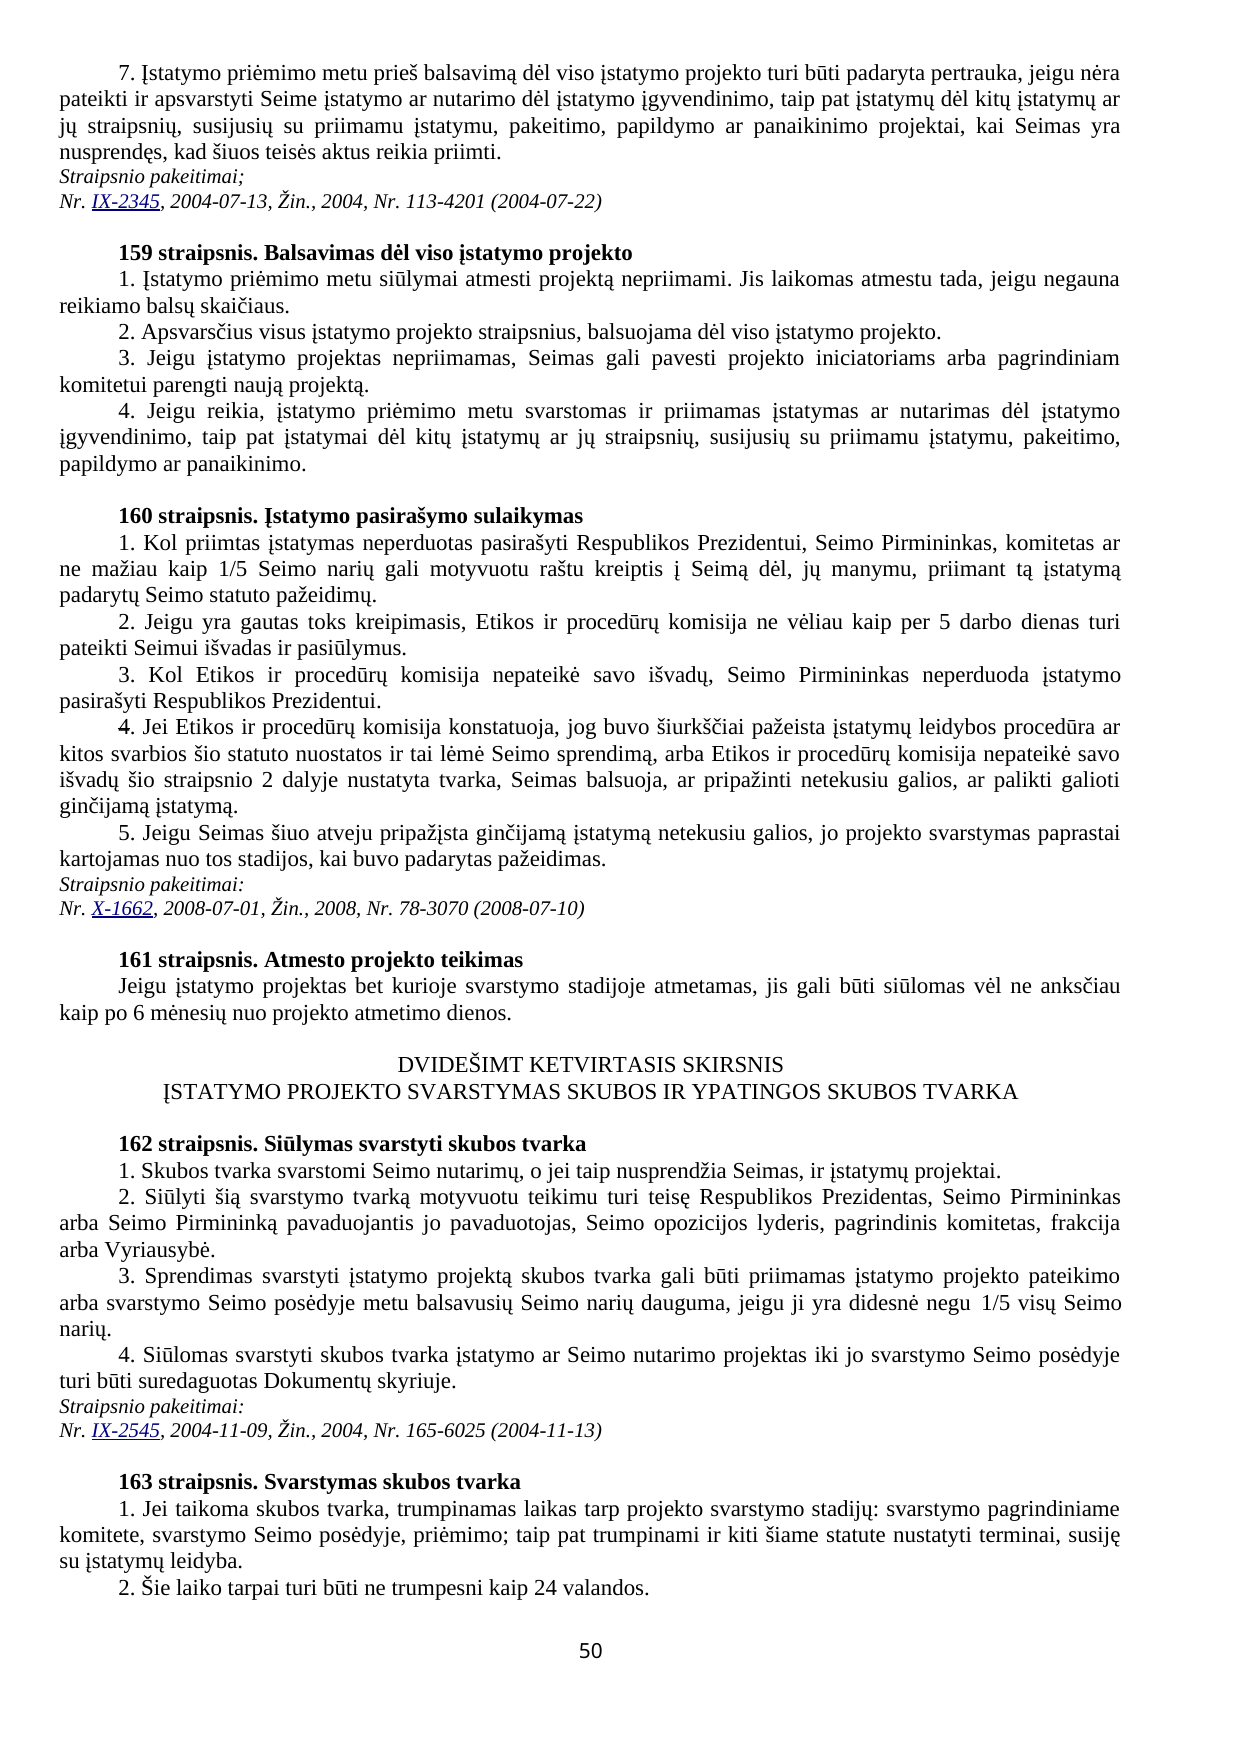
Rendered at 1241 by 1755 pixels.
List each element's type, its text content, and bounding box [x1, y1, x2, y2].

text ĮSTATYMO PROJEKTO SVARSTYMAS SKUBOS IR YPATINGOS SKUBOS TVARKA [59, 1078, 1122, 1104]
text 162 straipsnis. Siūlymas svarstyti skubos tvarka [59, 1130, 1122, 1157]
text 1. Jei taikoma skubos tvarka, trumpinamas laikas tarp projekto svarstymo stadijų: svarstymo pagrindiniame komitete, svarstymo Seimo posėdyje, priėmimo; taip pat trumpinami ir kiti šiame statute nustatyti terminai, susiję su įstatymų leidyba. [59, 1495, 1122, 1574]
text 1. Įstatymo priėmimo metu siūlymai atmesti projektą nepriimami. Jis laikomas atmestu tada, jeigu negauna reikiamo balsų skaičiaus. [59, 265, 1122, 318]
text 160 straipsnis. Įstatymo pasirašymo sulaikymas [59, 502, 1122, 529]
text 2. Apsvarsčius visus įstatymo projekto straipsnius, balsuojama dėl viso įstatymo projekto. [59, 318, 1122, 344]
text Nr. IX-2545, 2004-11-09, Žin., 2004, Nr. 165-6025 (2004-11-13) [59, 1418, 1122, 1442]
text 4. Jeigu reikia, įstatymo priėmimo metu svarstomas ir priimamas įstatymas ar nutarimas dėl įstatymo įgyvendinimo, taip pat įstatymai dėl kitų įstatymų ar jų straipsnių, susijusių su priimamu įstatymu, pakeitimo, papildymo ar panaikinimo. [59, 397, 1122, 476]
text 1. Kol priimtas įstatymas neperduotas pasirašyti Respublikos Prezidentui, Seimo Pirmininkas, komitetas ar ne mažiau kaip 1/5 Seimo narių gali motyvuotu raštu kreiptis į Seimą dėl, jų manymu, priimant tą įstatymą padarytų Seimo statuto pažeidimų. [59, 529, 1122, 608]
text 2. Jeigu yra gautas toks kreipimasis, Etikos ir procedūrų komisija ne vėliau kaip per 5 darbo dienas turi pateikti Seimui išvadas ir pasiūlymus. [59, 608, 1122, 661]
text 3. Sprendimas svarstyti įstatymo projektą skubos tvarka gali būti priimamas įstatymo projekto pateikimo arba svarstymo Seimo posėdyje metu balsavusių Seimo narių dauguma, jeigu ji yra didesnė negu 1/5 visų Seimo narių. [59, 1262, 1122, 1341]
text 3. Kol Etikos ir procedūrų komisija nepateikė savo išvadų, Seimo Pirmininkas neperduoda įstatymo pasirašyti Respublikos Prezidentui. [59, 661, 1122, 713]
text 2. Siūlyti šią svarstymo tvarką motyvuotu teikimu turi teisę Respublikos Prezidentas, Seimo Pirmininkas arba Seimo Pirmininką pavaduojantis jo pavaduotojas, Seimo opozicijos lyderis, pagrindinis komitetas, frakcija arba Vyriausybė. [59, 1183, 1122, 1262]
text Nr. IX-2345, 2004-07-13, Žin., 2004, Nr. 113-4201 (2004-07-22) [59, 188, 1122, 213]
text Straipsnio pakeitimai: [59, 871, 1122, 896]
text 7. Įstatymo priėmimo metu prieš balsavimą dėl viso įstatymo projekto turi būti padaryta pertrauka, jeigu nėra pateikti ir apsvarstyti Seime įstatymo ar nutarimo dėl įstatymo įgyvendinimo, taip pat įstatymų dėl kitų įstatymų ar jų straipsnių, susijusių su priimamu įstatymu, pakeitimo, papildymo ar panaikinimo projektai, kai Seimas yra nusprendęs, kad šiuos teisės aktus reikia priimti. [59, 59, 1122, 164]
text 1. Skubos tvarka svarstomi Seimo nutarimų, o jei taip nusprendžia Seimas, ir įstatymų projektai. [59, 1157, 1122, 1183]
text 3. Jeigu įstatymo projektas nepriimamas, Seimas gali pavesti projekto iniciatoriams arba pagrindiniam komitetui parengti naują projektą. [59, 344, 1122, 397]
text 159 straipsnis. Balsavimas dėl viso įstatymo projekto [59, 239, 1122, 265]
text Straipsnio pakeitimai; [59, 164, 1122, 188]
text Straipsnio pakeitimai: [59, 1394, 1122, 1418]
text 161 straipsnis. Atmesto projekto teikimas [59, 946, 1122, 972]
text 2. Šie laiko tarpai turi būti ne trumpesni kaip 24 valandos. [59, 1574, 1122, 1600]
text Nr. X-1662, 2008-07-01, Žin., 2008, Nr. 78-3070 (2008-07-10) [59, 896, 1122, 919]
text 4. Jei Etikos ir procedūrų komisija konstatuoja, jog buvo šiurkščiai pažeista įstatymų leidybos procedūra ar kitos svarbios šio statuto nuostatos ir tai lėmė Seimo sprendimą, arba Etikos ir procedūrų komisija nepateikė savo išvadų šio straipsnio 2 dalyje nustatyta tvarka, Seimas balsuoja, ar pripažinti netekusiu galios, ar palikti galioti ginčijamą įstatymą. [59, 713, 1122, 819]
text 4. Siūlomas svarstyti skubos tvarka įstatymo ar Seimo nutarimo projektas iki jo svarstymo Seimo posėdyje turi būti suredaguotas Dokumentų skyriuje. [59, 1341, 1122, 1394]
text 5. Jeigu Seimas šiuo atveju pripažįsta ginčijamą įstatymą netekusiu galios, jo projekto svarstymas paprastai kartojamas nuo tos stadijos, kai buvo padarytas pažeidimas. [59, 819, 1122, 871]
text Jeigu įstatymo projektas bet kurioje svarstymo stadijoje atmetamas, jis gali būti siūlomas vėl ne anksčiau kaip po 6 mėnesių nuo projekto atmetimo dienos. [59, 972, 1122, 1025]
text 163 straipsnis. Svarstymas skubos tvarka [59, 1468, 1122, 1495]
text DVIDEŠIMT KETVIRTASIS SKIRSNIS [59, 1051, 1122, 1078]
